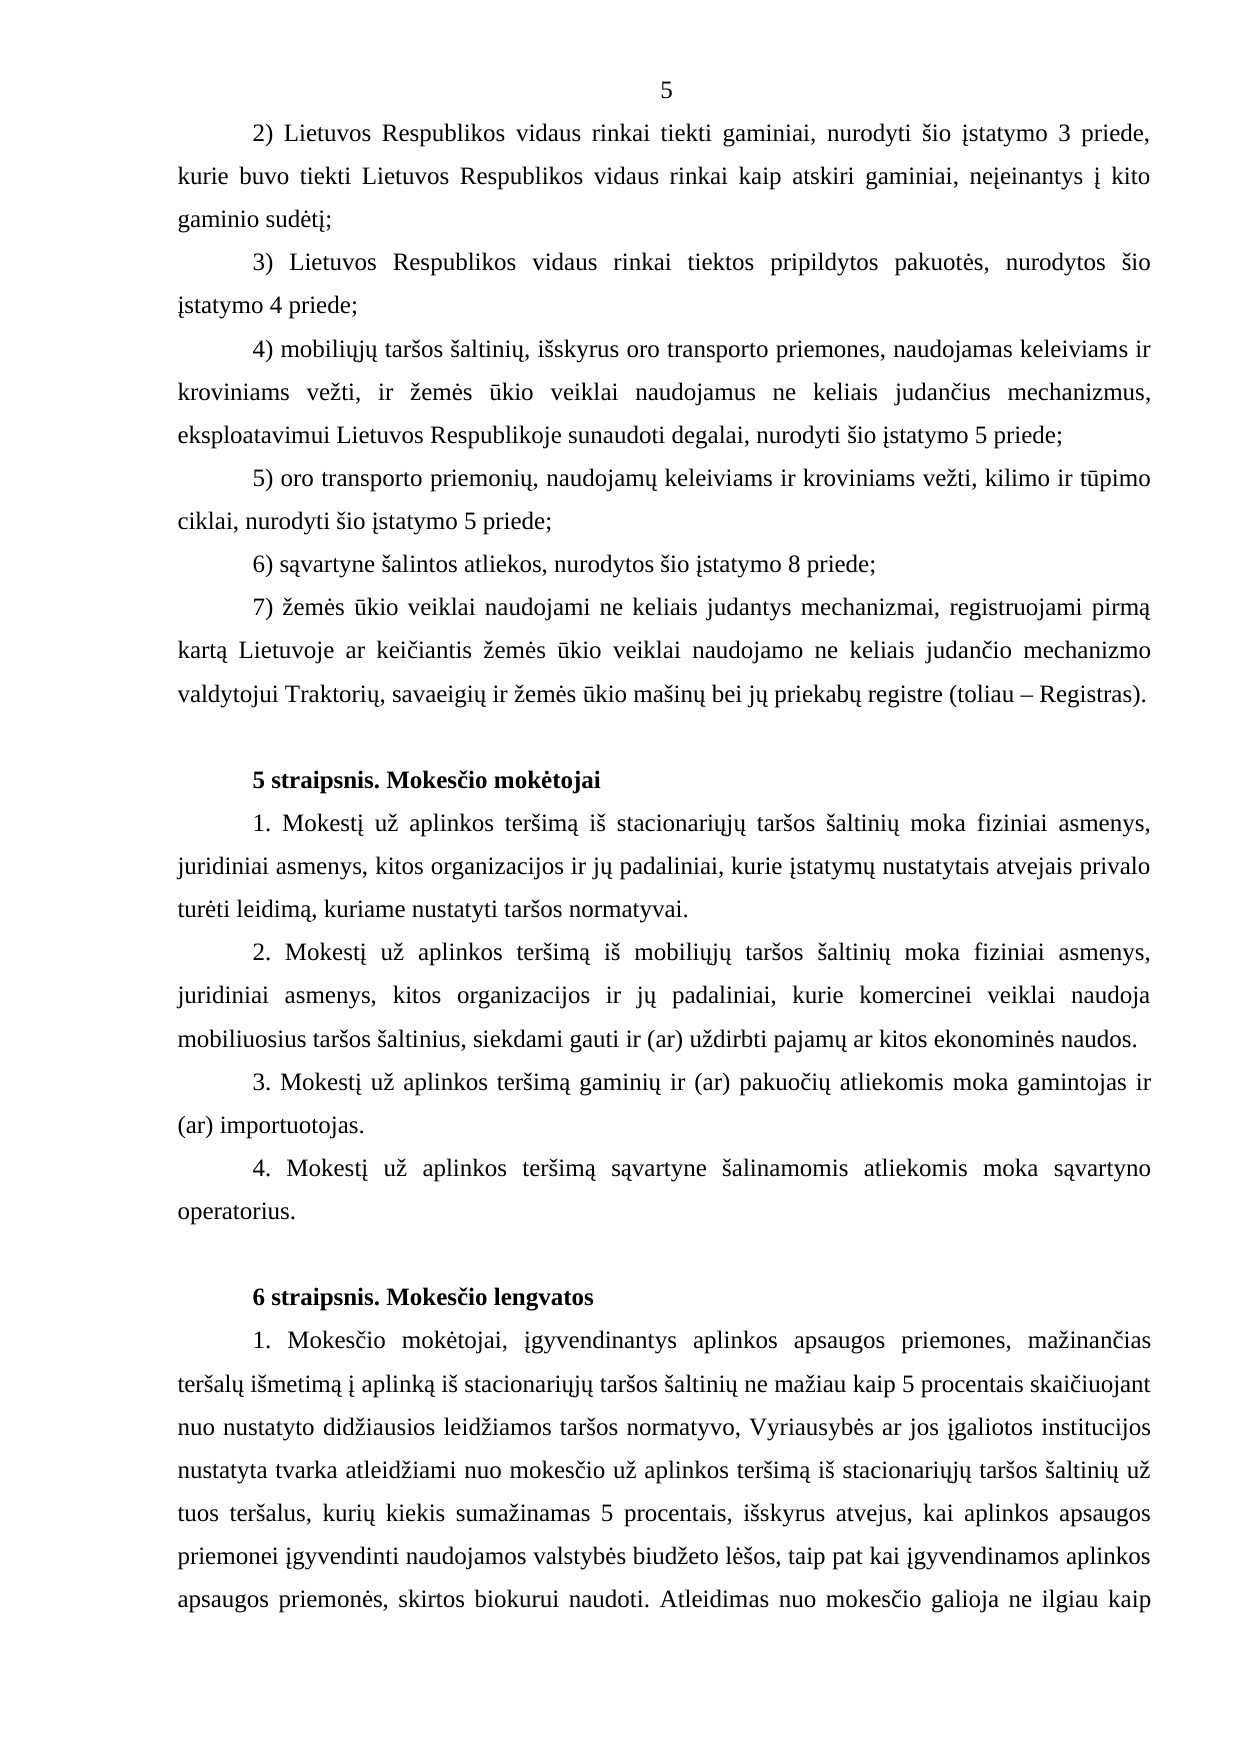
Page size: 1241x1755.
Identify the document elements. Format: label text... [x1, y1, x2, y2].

text 6 straipsnis. Mokesčio lengvatos [177, 1282, 1152, 1311]
text 2) Lietuvos Respublikos vidaus rinkai tiekti gaminiai, nurodyti šio įstatymo 3 priede, kurie buvo tiekti Lietuvos Respublikos vidaus rinkai kaip atskiri gaminiai, neįeinantys į kito gaminio sudėtį; [177, 118, 1152, 233]
text 1. Mokesčio mokėtojai, įgyvendinantys aplinkos apsaugos priemones, mažinančias teršalų išmetimą į aplinką iš stacionariųjų taršos šaltinių ne mažiau kaip 5 procentais skaičiuojant nuo nustatyto didžiausios leidžiamos taršos normatyvo, Vyriausybės ar jos įgaliotos institucijos nustatyta tvarka atleidžiami nuo mokesčio už aplinkos teršimą iš stacionariųjų taršos šaltinių už tuos teršalus, kurių kiekis sumažinamas 5 procentais, išskyrus atvejus, kai aplinkos apsaugos priemonei įgyvendinti naudojamos valstybės biudžeto lėšos, taip pat kai įgyvendinamos aplinkos apsaugos priemonės, skirtos biokurui naudoti. Atleidimas nuo mokesčio galioja ne ilgiau kaip [177, 1326, 1152, 1613]
text 2. Mokestį už aplinkos teršimą iš mobiliųjų taršos šaltinių moka fiziniai asmenys, juridiniai asmenys, kitos organizacijos ir jų padaliniai, kurie komercinei veiklai naudoja mobiliuosius taršos šaltinius, siekdami gauti ir (ar) uždirbti pajamų ar kitos ekonominės naudos. [177, 937, 1152, 1052]
text 7) žemės ūkio veiklai naudojami ne keliais judantys mechanizmai, registruojami pirmą kartą Lietuvoje ar keičiantis žemės ūkio veiklai naudojamo ne keliais judančio mechanizmo valdytojui Traktorių, savaeigių ir žemės ūkio mašinų bei jų priekabų registre (toliau – Registras). [177, 592, 1152, 707]
text 4. Mokestį už aplinkos teršimą sąvartyne šalinamomis atliekomis moka sąvartyno operatorius. [177, 1153, 1152, 1225]
text 5 straipsnis. Mokesčio mokėtojai [177, 765, 1152, 794]
text 4) mobiliųjų taršos šaltinių, išskyrus oro transporto priemones, naudojamas keleiviams ir kroviniams vežti, ir žemės ūkio veiklai naudojamus ne keliais judančius mechanizmus, eksploatavimui Lietuvos Respublikoje sunaudoti degalai, nurodyti šio įstatymo 5 priede; [177, 334, 1152, 449]
text 3. Mokestį už aplinkos teršimą gaminių ir (ar) pakuočių atliekomis moka gamintojas ir (ar) importuotojas. [177, 1067, 1152, 1139]
text 6) sąvartyne šalintos atliekos, nurodytos šio įstatymo 8 priede; [177, 549, 1152, 578]
text 1. Mokestį už aplinkos teršimą iš stacionariųjų taršos šaltinių moka fiziniai asmenys, juridiniai asmenys, kitos organizacijos ir jų padaliniai, kurie įstatymų nustatytais atvejais privalo turėti leidimą, kuriame nustatyti taršos normatyvai. [177, 808, 1152, 923]
text 3) Lietuvos Respublikos vidaus rinkai tiektos pripildytos pakuotės, nurodytos šio įstatymo 4 priede; [177, 247, 1152, 319]
text 5) oro transporto priemonių, naudojamų keleiviams ir kroviniams vežti, kilimo ir tūpimo ciklai, nurodyti šio įstatymo 5 priede; [177, 463, 1152, 535]
